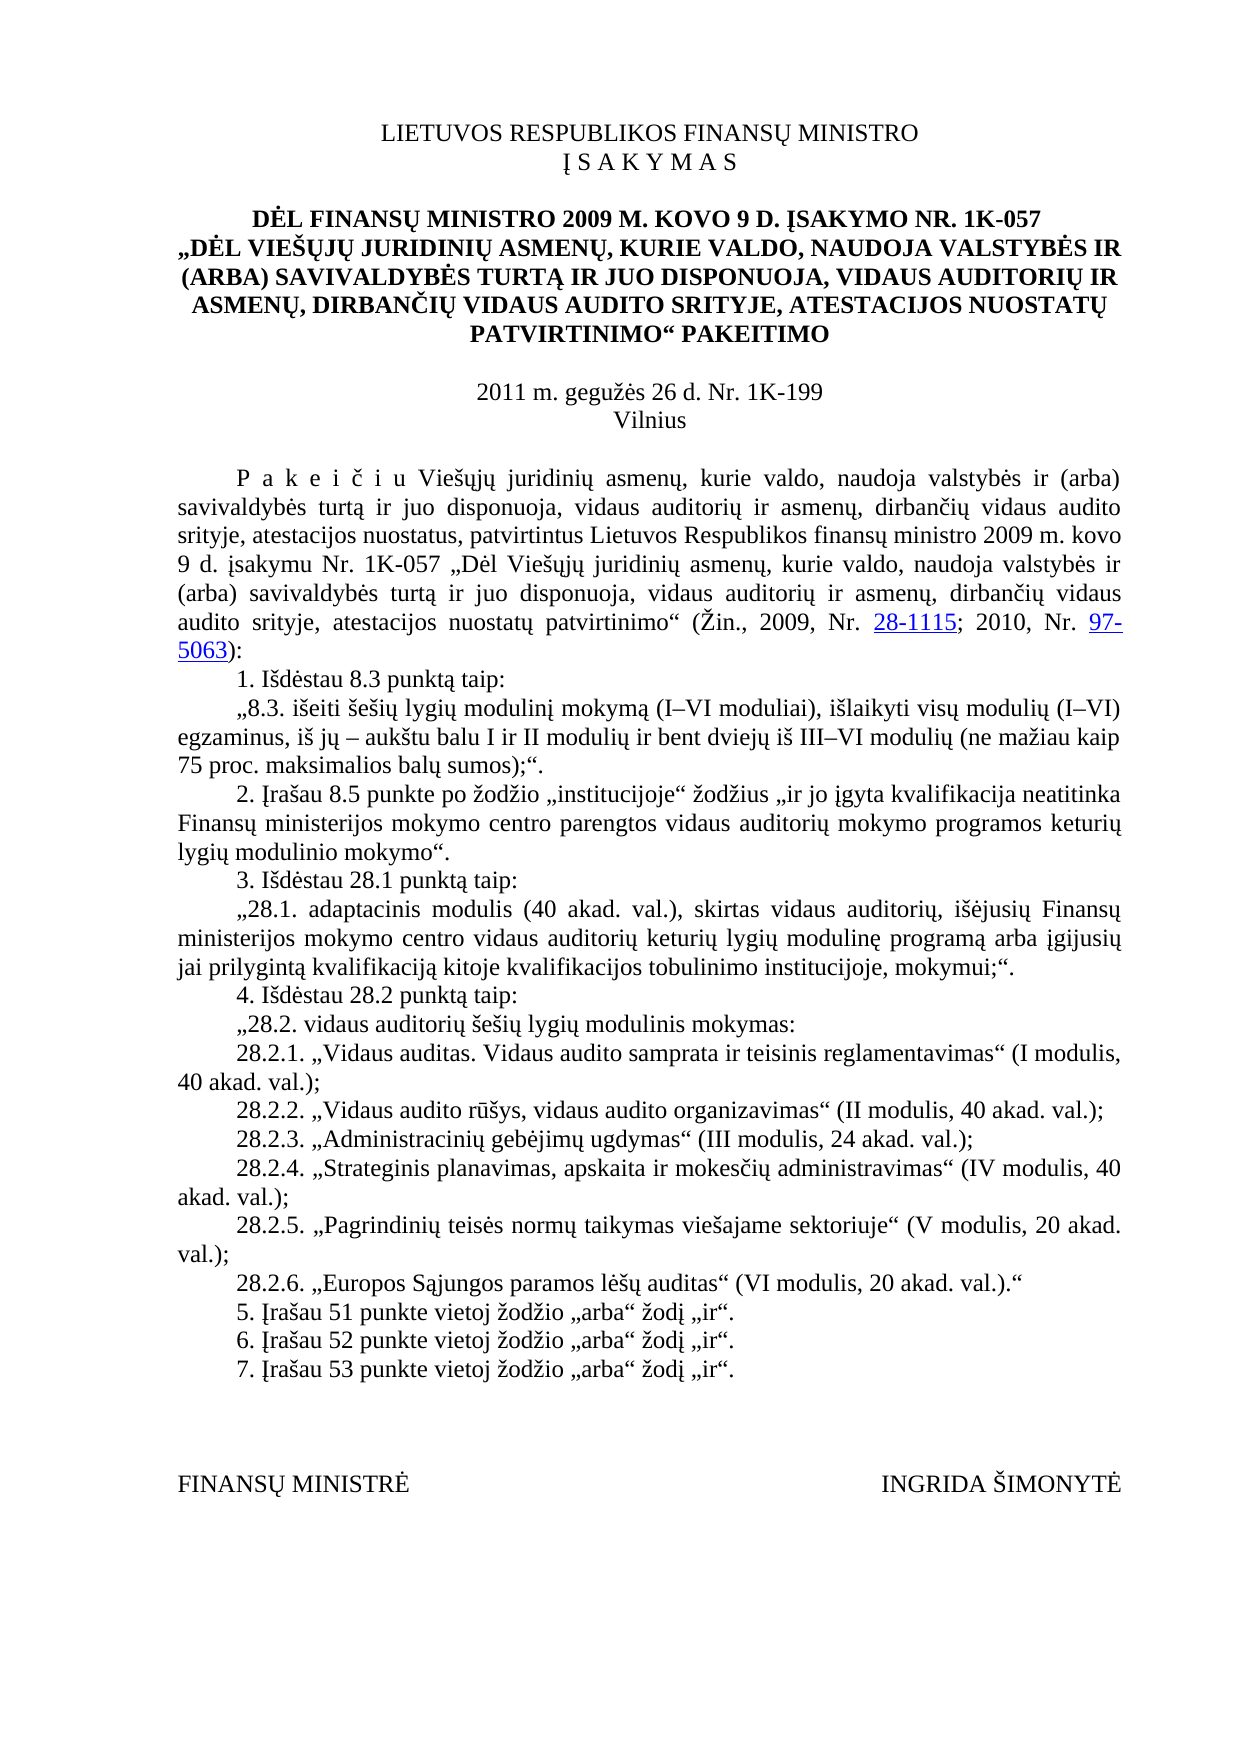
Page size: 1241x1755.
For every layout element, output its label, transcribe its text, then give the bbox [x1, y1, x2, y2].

text 28.2.4. „Strateginis planavimas, apskaita ir mokesčių administravimas“ (IV modulis, 40 akad. val.); [177, 1153, 1122, 1211]
text „28.2. vidaus auditorių šešių lygių modulinis mokymas: [177, 1009, 1122, 1038]
text 5. Įrašau 51 punkte vietoj žodžio „arba“ žodį „ir“. [177, 1297, 1122, 1326]
text LIETUVOS RESPUBLIKOS FINANSŲ MINISTRO [177, 118, 1122, 147]
text DĖL FINANSŲ MINISTRO 2009 M. KOVO 9 D. ĮSAKYMO Nr. 1K-057 „DĖL viešųjų juridinių asmenų, KURIE VALDO, NAUDOJA VALSTYBĖS IR (ARBA) SAVIVALDYBĖS TURTĄ IR JUO DISPONUOJA, vidaus auditorių ir asmenų, dirbančių vidaus audito srityje, ATESTACIJOS NUOSTATŲ PATVIRTINIMO“ PAKEITIMO [177, 204, 1122, 348]
text 28.2.3. „Administracinių gebėjimų ugdymas“ (III modulis, 24 akad. val.); [177, 1124, 1122, 1153]
text 2011 m. gegužės 26 d. Nr. 1K-199 [177, 377, 1122, 406]
text 28.2.5. „Pagrindinių teisės normų taikymas viešajame sektoriuje“ (V modulis, 20 akad. val.); [177, 1211, 1122, 1268]
text 3. Išdėstau 28.1 punktą taip: [177, 866, 1122, 894]
text Į S A K Y M A S [177, 147, 1122, 176]
text 7. Įrašau 53 punkte vietoj žodžio „arba“ žodį „ir“. [177, 1354, 1122, 1383]
text 28.2.6. „Europos Sąjungos paramos lėšų auditas“ (VI modulis, 20 akad. val.).“ [177, 1268, 1122, 1297]
text 2. Įrašau 8.5 punkte po žodžio „institucijoje“ žodžius „ir jo įgyta kvalifikacija neatitinka Finansų ministerijos mokymo centro parengtos vidaus auditorių mokymo programos keturių lygių modulinio mokymo“. [177, 779, 1122, 866]
text FINANSŲ MINISTRĖ INGRIDA ŠIMONYTĖ [177, 1469, 1122, 1498]
text 4. Išdėstau 28.2 punktą taip: [177, 981, 1122, 1009]
text Vilnius [177, 406, 1122, 434]
text „8.3. išeiti šešių lygių modulinį mokymą (I–VI moduliai), išlaikyti visų modulių (I–VI) egzaminus, iš jų – aukštu balu I ir II modulių ir bent dviejų iš III–VI modulių (ne mažiau kaip 75 proc. maksimalios balų sumos);“. [177, 693, 1122, 779]
text 1. Išdėstau 8.3 punktą taip: [177, 664, 1122, 693]
text P a k e i č i u Viešųjų juridinių asmenų, kurie valdo, naudoja valstybės ir (arba) savivaldybės turtą ir juo disponuoja, vidaus auditorių ir asmenų, dirbančių vidaus audito srityje, atestacijos nuostatus, patvirtintus Lietuvos Respublikos finansų ministro 2009 m. kovo 9 d. įsakymu Nr. 1K-057 „Dėl Viešųjų juridinių asmenų, kurie valdo, naudoja valstybės ir (arba) savivaldybės turtą ir juo disponuoja, vidaus auditorių ir asmenų, dirbančių vidaus audito srityje, atestacijos nuostatų patvirtinimo“ (Žin., 2009, Nr. 28-1115; 2010, Nr. 97-5063): [177, 463, 1122, 664]
text 6. Įrašau 52 punkte vietoj žodžio „arba“ žodį „ir“. [177, 1326, 1122, 1354]
text 28.2.2. „Vidaus audito rūšys, vidaus audito organizavimas“ (II modulis, 40 akad. val.); [177, 1096, 1122, 1124]
text 28.2.1. „Vidaus auditas. Vidaus audito samprata ir teisinis reglamentavimas“ (I modulis, 40 akad. val.); [177, 1038, 1122, 1096]
text „28.1. adaptacinis modulis (40 akad. val.), skirtas vidaus auditorių, išėjusių Finansų ministerijos mokymo centro vidaus auditorių keturių lygių modulinę programą arba įgijusių jai prilygintą kvalifikaciją kitoje kvalifikacijos tobulinimo institucijoje, mokymui;“. [177, 894, 1122, 981]
